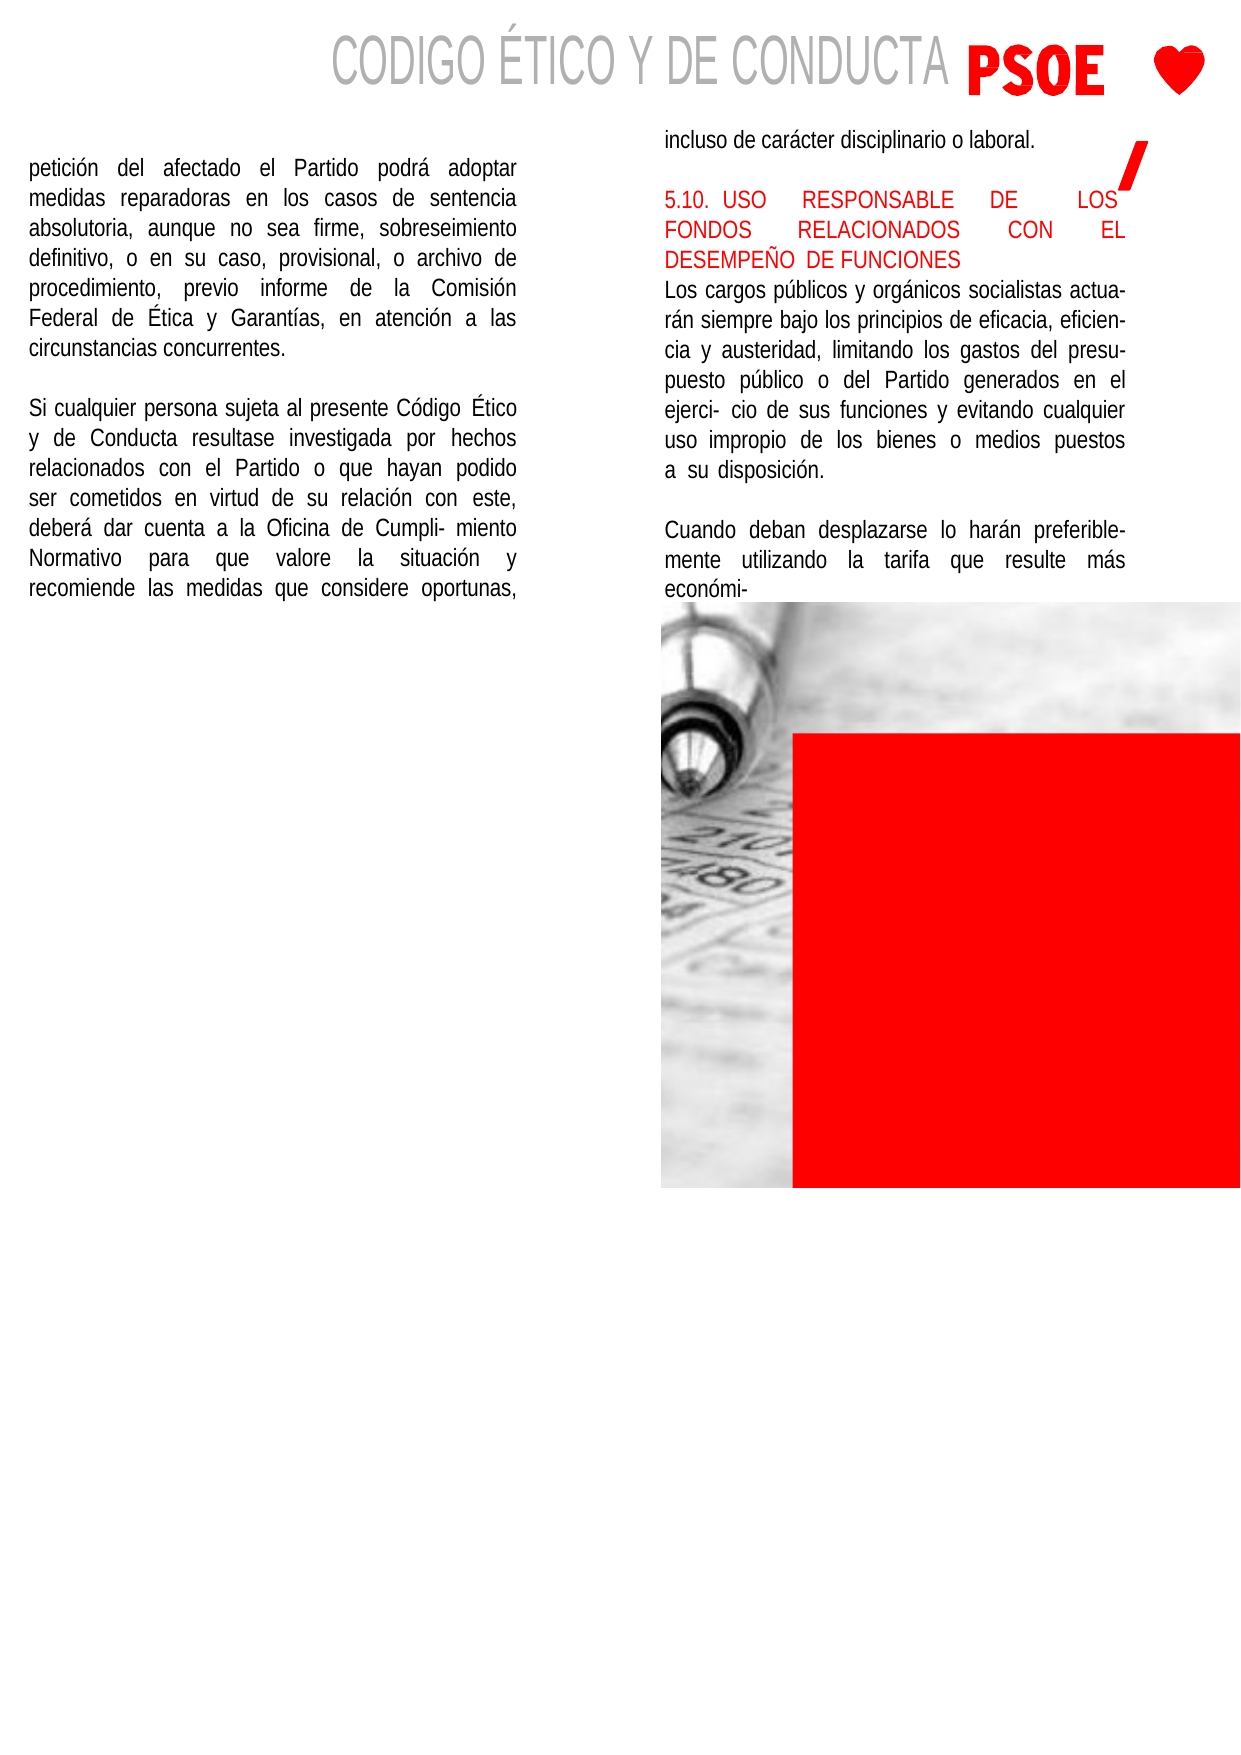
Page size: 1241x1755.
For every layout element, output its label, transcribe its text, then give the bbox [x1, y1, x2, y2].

text Cuando deban desplazarse lo harán preferible- mente utilizando la tarifa que resulte más económi- [664, 515, 1126, 602]
text incluso de carácter disciplinario o laboral. [664, 125, 1126, 154]
text Si cualquier persona sujeta al presente Código Ético y de Conducta resultase investigada por hechos relacionados con el Partido o que hayan podido ser cometidos en virtud de su relación con este, deberá dar cuenta a la Oficina de Cumpli- miento Normativo para que valore la situación y recomiende las medidas que considere oportunas, [28, 393, 517, 602]
text Los cargos públicos y orgánicos socialistas actua- rán siempre bajo los principios de eficacia, eficien- cia y austeridad, limitando los gastos del presu- puesto público o del Partido generados en el ejerci- cio de sus funciones y evitando cualquier uso impropio de los bienes o medios puestos a su disposición. [664, 275, 1126, 483]
text petición del afectado el Partido podrá adoptar medidas reparadoras en los casos de sentencia absolutoria, aunque no sea firme, sobreseimiento definitivo, o en su caso, provisional, o archivo de procedimiento, previo informe de la Comisión Federal de Ética y Garantías, en atención a las circunstancias concurrentes. [28, 153, 517, 362]
list USO RESPONSABLE DE LOS FONDOS RELACIONADOS CON EL DESEMPEÑO DE FUNCIONES [664, 185, 1126, 274]
